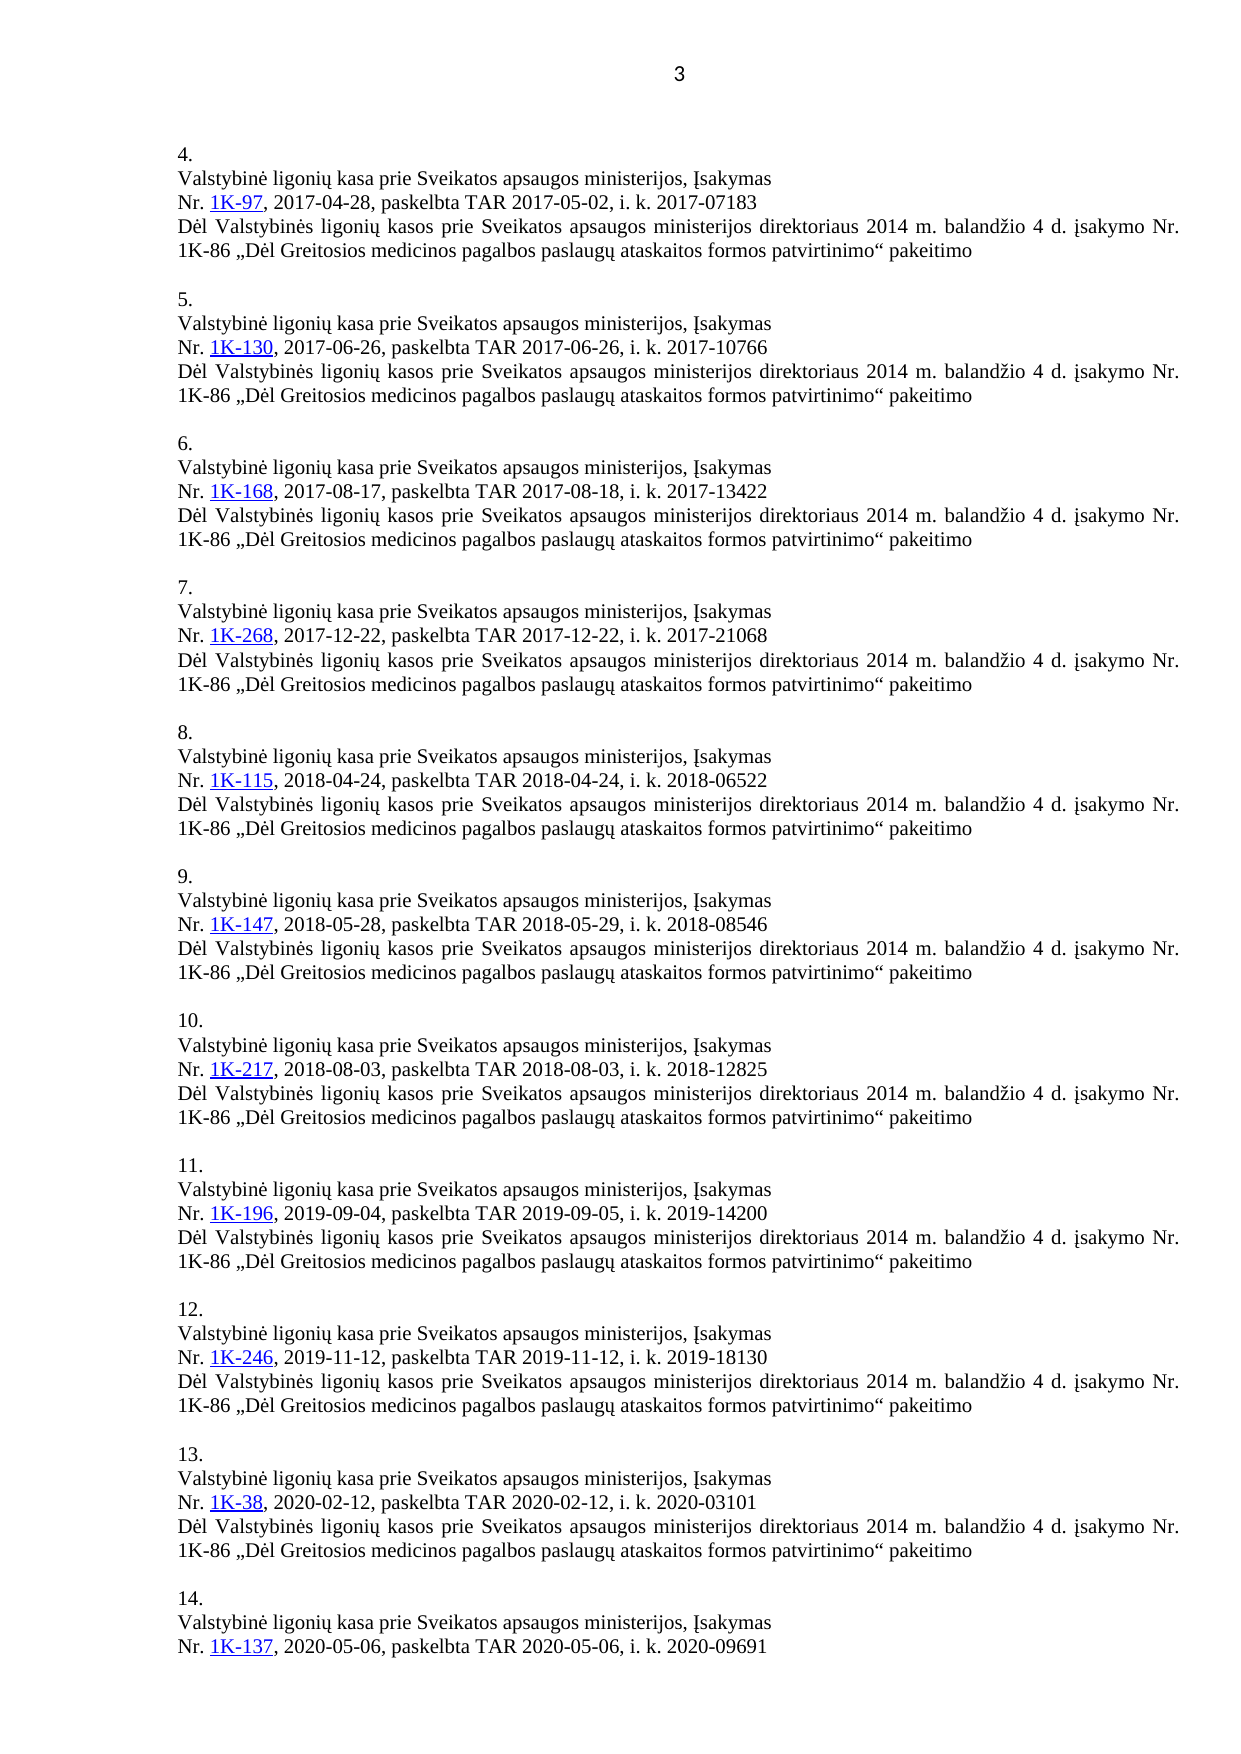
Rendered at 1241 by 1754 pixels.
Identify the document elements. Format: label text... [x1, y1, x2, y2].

text 12. [177, 1297, 1181, 1321]
text 8. [177, 720, 1181, 744]
text Dėl Valstybinės ligonių kasos prie Sveikatos apsaugos ministerijos direktoriaus 2014 m. balandžio 4 d. įsakymo Nr. 1K-86 „Dėl Greitosios medicinos pagalbos paslaugų ataskaitos formos patvirtinimo“ pakeitimo [177, 936, 1181, 984]
text Dėl Valstybinės ligonių kasos prie Sveikatos apsaugos ministerijos direktoriaus 2014 m. balandžio 4 d. įsakymo Nr. 1K-86 „Dėl Greitosios medicinos pagalbos paslaugų ataskaitos formos patvirtinimo“ pakeitimo [177, 647, 1181, 696]
text Dėl Valstybinės ligonių kasos prie Sveikatos apsaugos ministerijos direktoriaus 2014 m. balandžio 4 d. įsakymo Nr. 1K-86 „Dėl Greitosios medicinos pagalbos paslaugų ataskaitos formos patvirtinimo“ pakeitimo [177, 1225, 1181, 1273]
text Dėl Valstybinės ligonių kasos prie Sveikatos apsaugos ministerijos direktoriaus 2014 m. balandžio 4 d. įsakymo Nr. 1K-86 „Dėl Greitosios medicinos pagalbos paslaugų ataskaitos formos patvirtinimo“ pakeitimo [177, 1369, 1181, 1417]
text Dėl Valstybinės ligonių kasos prie Sveikatos apsaugos ministerijos direktoriaus 2014 m. balandžio 4 d. įsakymo Nr. 1K-86 „Dėl Greitosios medicinos pagalbos paslaugų ataskaitos formos patvirtinimo“ pakeitimo [177, 1514, 1181, 1562]
text 7. [177, 575, 1181, 599]
text Nr. 1K-246, 2019-11-12, paskelbta TAR 2019-11-12, i. k. 2019-18130 [177, 1345, 1181, 1369]
text Nr. 1K-217, 2018-08-03, paskelbta TAR 2018-08-03, i. k. 2018-12825 [177, 1057, 1181, 1081]
text Dėl Valstybinės ligonių kasos prie Sveikatos apsaugos ministerijos direktoriaus 2014 m. balandžio 4 d. įsakymo Nr. 1K-86 „Dėl Greitosios medicinos pagalbos paslaugų ataskaitos formos patvirtinimo“ pakeitimo [177, 503, 1181, 551]
text Valstybinė ligonių kasa prie Sveikatos apsaugos ministerijos, Įsakymas [177, 1177, 1181, 1201]
text 4. [177, 142, 1181, 166]
text Dėl Valstybinės ligonių kasos prie Sveikatos apsaugos ministerijos direktoriaus 2014 m. balandžio 4 d. įsakymo Nr. 1K-86 „Dėl Greitosios medicinos pagalbos paslaugų ataskaitos formos patvirtinimo“ pakeitimo [177, 359, 1181, 407]
text 6. [177, 431, 1181, 455]
text 13. [177, 1442, 1181, 1466]
text 10. [177, 1008, 1181, 1032]
text Valstybinė ligonių kasa prie Sveikatos apsaugos ministerijos, Įsakymas [177, 1321, 1181, 1345]
text Nr. 1K-268, 2017-12-22, paskelbta TAR 2017-12-22, i. k. 2017-21068 [177, 623, 1181, 647]
text Valstybinė ligonių kasa prie Sveikatos apsaugos ministerijos, Įsakymas [177, 1466, 1181, 1490]
text Nr. 1K-115, 2018-04-24, paskelbta TAR 2018-04-24, i. k. 2018-06522 [177, 768, 1181, 792]
text Nr. 1K-97, 2017-04-28, paskelbta TAR 2017-05-02, i. k. 2017-07183 [177, 190, 1181, 214]
text Valstybinė ligonių kasa prie Sveikatos apsaugos ministerijos, Įsakymas [177, 455, 1181, 479]
text 14. [177, 1586, 1181, 1610]
text Dėl Valstybinės ligonių kasos prie Sveikatos apsaugos ministerijos direktoriaus 2014 m. balandžio 4 d. įsakymo Nr. 1K-86 „Dėl Greitosios medicinos pagalbos paslaugų ataskaitos formos patvirtinimo“ pakeitimo [177, 1081, 1181, 1129]
text Nr. 1K-137, 2020-05-06, paskelbta TAR 2020-05-06, i. k. 2020-09691 [177, 1634, 1181, 1658]
text Nr. 1K-147, 2018-05-28, paskelbta TAR 2018-05-29, i. k. 2018-08546 [177, 912, 1181, 936]
text Valstybinė ligonių kasa prie Sveikatos apsaugos ministerijos, Įsakymas [177, 744, 1181, 768]
text Nr. 1K-196, 2019-09-04, paskelbta TAR 2019-09-05, i. k. 2019-14200 [177, 1201, 1181, 1225]
text 11. [177, 1153, 1181, 1177]
text Valstybinė ligonių kasa prie Sveikatos apsaugos ministerijos, Įsakymas [177, 166, 1181, 190]
text Dėl Valstybinės ligonių kasos prie Sveikatos apsaugos ministerijos direktoriaus 2014 m. balandžio 4 d. įsakymo Nr. 1K-86 „Dėl Greitosios medicinos pagalbos paslaugų ataskaitos formos patvirtinimo“ pakeitimo [177, 214, 1181, 262]
text Valstybinė ligonių kasa prie Sveikatos apsaugos ministerijos, Įsakymas [177, 311, 1181, 335]
text Nr. 1K-168, 2017-08-17, paskelbta TAR 2017-08-18, i. k. 2017-13422 [177, 479, 1181, 503]
text Nr. 1K-38, 2020-02-12, paskelbta TAR 2020-02-12, i. k. 2020-03101 [177, 1490, 1181, 1514]
text Valstybinė ligonių kasa prie Sveikatos apsaugos ministerijos, Įsakymas [177, 1610, 1181, 1634]
text 9. [177, 864, 1181, 888]
text Dėl Valstybinės ligonių kasos prie Sveikatos apsaugos ministerijos direktoriaus 2014 m. balandžio 4 d. įsakymo Nr. 1K-86 „Dėl Greitosios medicinos pagalbos paslaugų ataskaitos formos patvirtinimo“ pakeitimo [177, 792, 1181, 840]
text Valstybinė ligonių kasa prie Sveikatos apsaugos ministerijos, Įsakymas [177, 1032, 1181, 1057]
text Valstybinė ligonių kasa prie Sveikatos apsaugos ministerijos, Įsakymas [177, 599, 1181, 623]
text 5. [177, 287, 1181, 311]
text Valstybinė ligonių kasa prie Sveikatos apsaugos ministerijos, Įsakymas [177, 888, 1181, 912]
text Nr. 1K-130, 2017-06-26, paskelbta TAR 2017-06-26, i. k. 2017-10766 [177, 335, 1181, 359]
